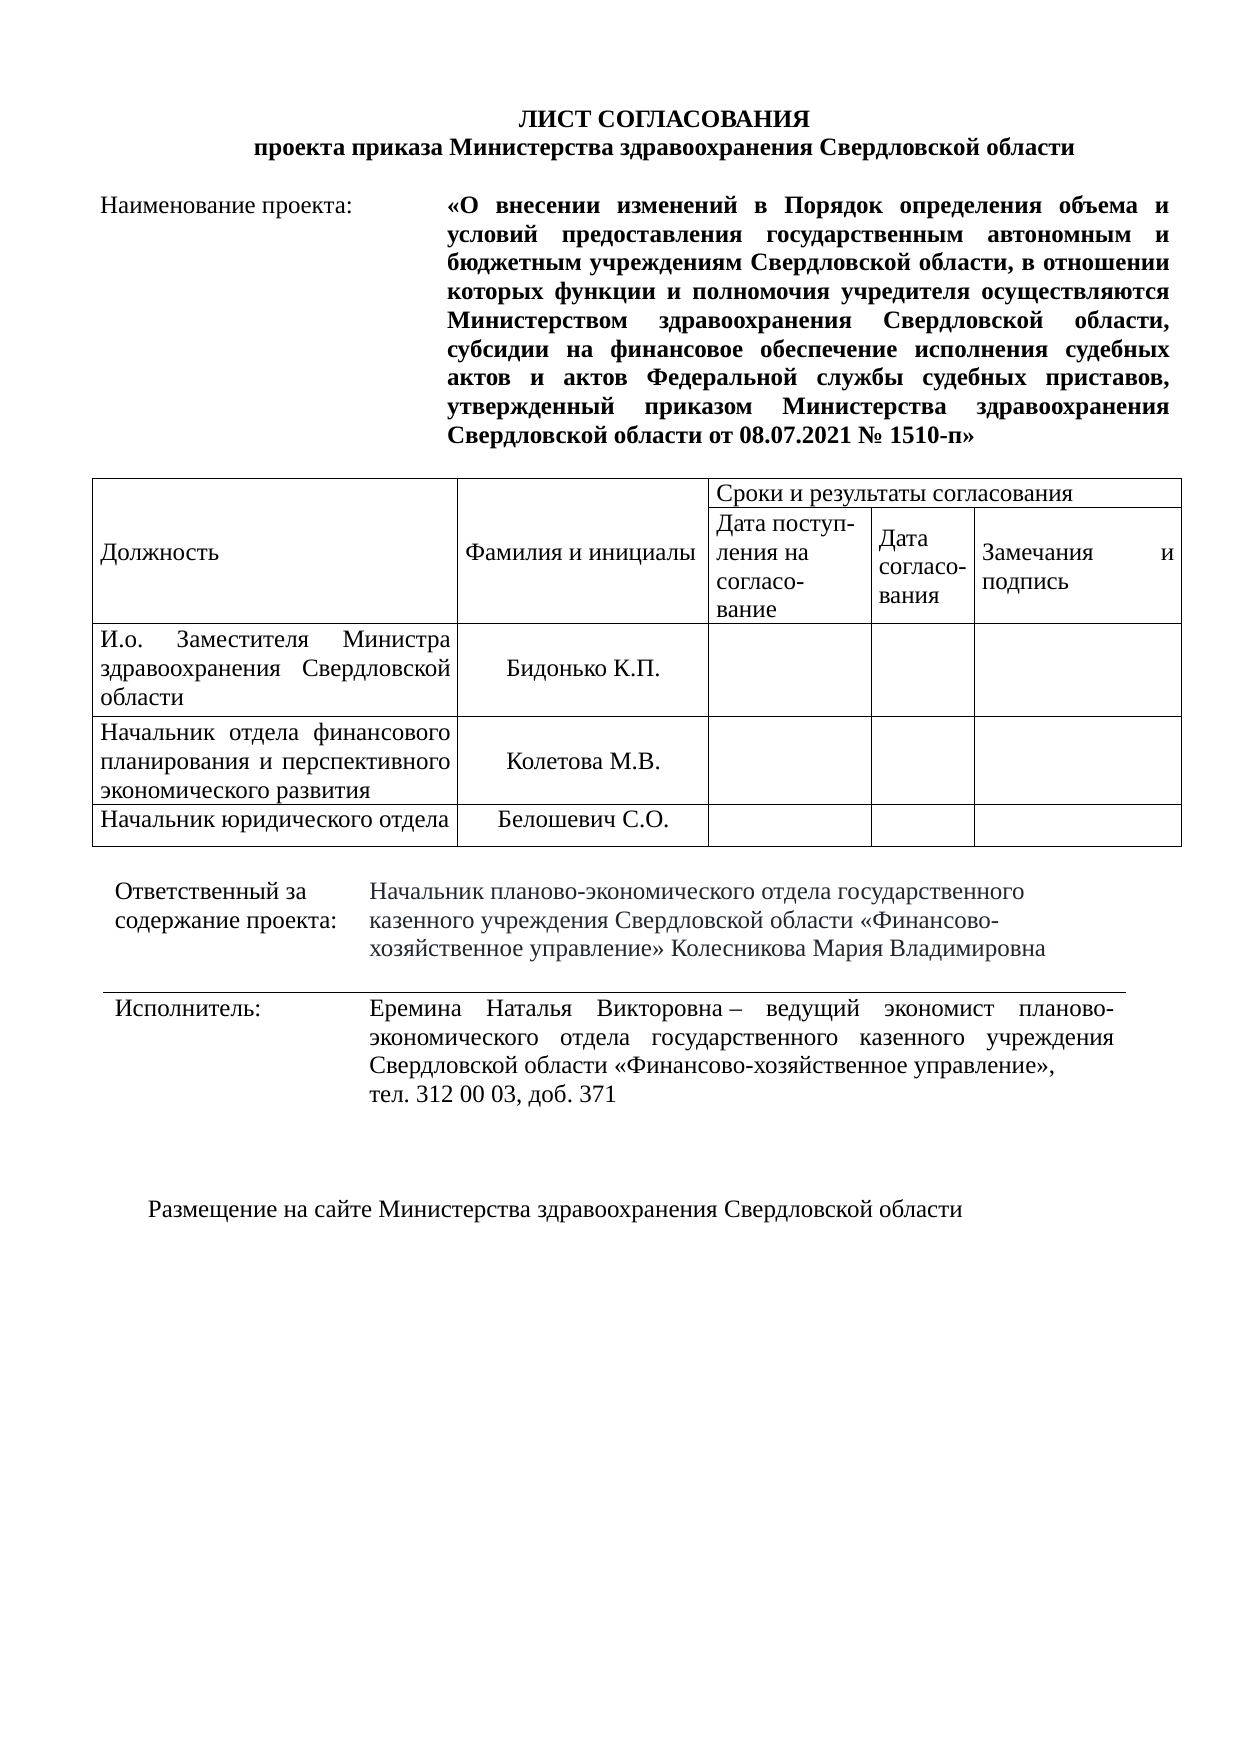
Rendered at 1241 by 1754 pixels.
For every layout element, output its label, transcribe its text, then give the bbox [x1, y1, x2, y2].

table_cell [709, 624, 871, 716]
table_cell Белошевич С.О. [458, 805, 708, 846]
table_cell [975, 624, 1181, 716]
table_cell [709, 805, 871, 846]
table_cell Должность [93, 479, 457, 623]
table_cell [872, 805, 974, 846]
table_cell [872, 624, 974, 716]
table_cell И.о. Заместителя Министра здравоохранения Свердловской области [93, 624, 457, 716]
table_cell [872, 717, 974, 803]
table_header Наименование проекта: [89, 190, 436, 477]
table_cell Исполнитель: [103, 993, 358, 1108]
text ЛИСТ СОГЛАСОВАНИЯ [148, 104, 1181, 132]
table_cell [975, 717, 1181, 803]
table_cell Фамилия и инициалы [458, 479, 708, 623]
table_header Ответственный за содержание проекта: [103, 876, 358, 992]
table_cell [975, 805, 1181, 846]
table_cell [709, 717, 871, 803]
text проекта приказа Министерства здравоохранения Свердловской области [148, 132, 1181, 161]
table_cell [358, 962, 1126, 992]
table_cell Бидонько К.П. [458, 624, 708, 716]
table_cell Дата согласо- вания [872, 508, 974, 623]
text Размещение на сайте Министерства здравоохранения Свердловской области [148, 1194, 1181, 1223]
table_cell Замечания и подпись [975, 508, 1181, 623]
table_cell Дата поступ- ления на согласо-вание [709, 508, 716, 623]
table_cell Колетова М.В. [458, 717, 708, 803]
table_cell Начальник юридического отдела [93, 805, 457, 846]
table_cell Дата поступ- ления на согласо-вание [864, 508, 871, 623]
